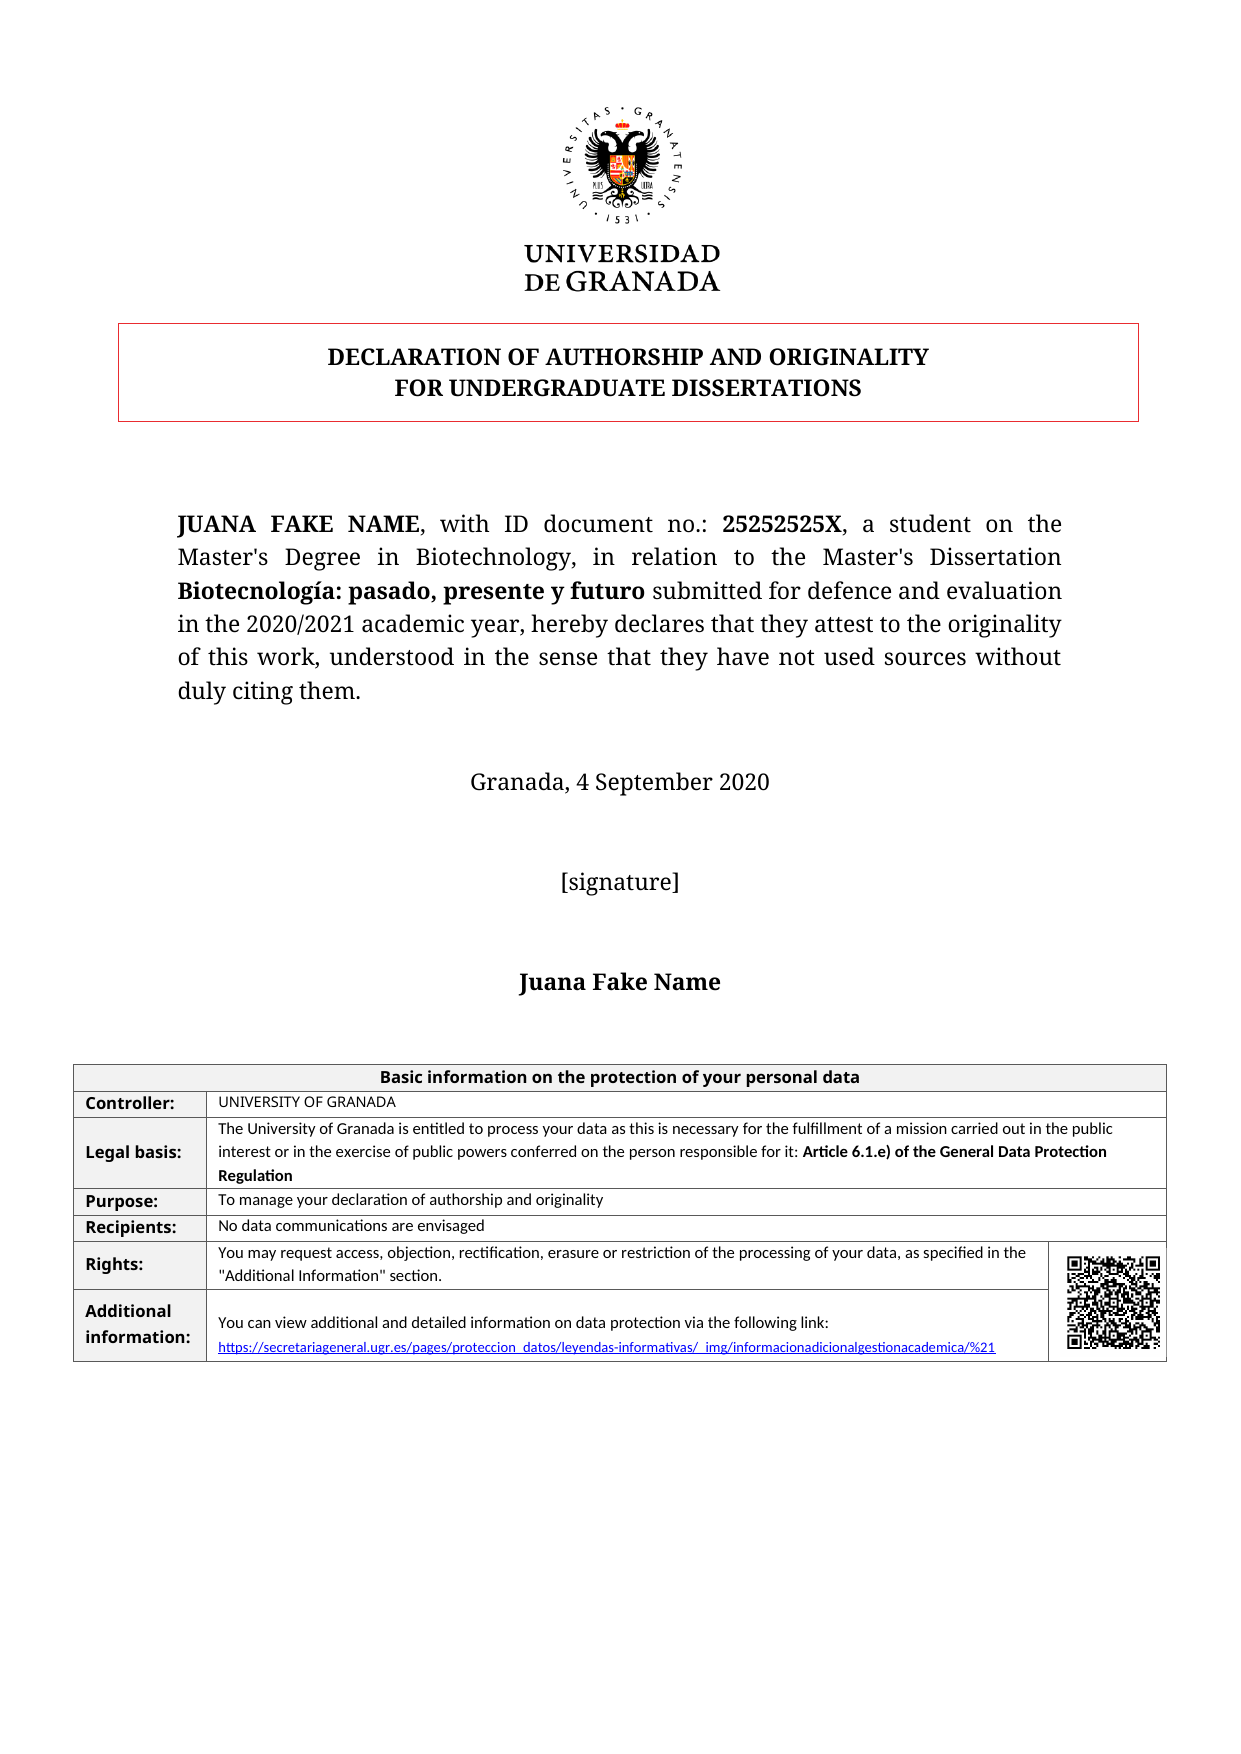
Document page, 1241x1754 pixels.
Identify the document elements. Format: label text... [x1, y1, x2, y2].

text Granada, 4 September 2020 [177, 764, 1063, 797]
text Juana Fake Name [177, 964, 1063, 997]
table_cell Legal basis: [74, 1118, 206, 1188]
table_cell No data communications are envisaged [207, 1216, 1166, 1241]
table_header Basic information on the protection of your personal data [74, 1065, 1166, 1091]
table_cell Rights: [74, 1242, 206, 1289]
table_cell Purpose: [74, 1189, 206, 1215]
table_cell The University of Granada is entitled to process your data as this is necessary for the fulfillment of a mission carried out in the public interest or in the exercise of public powers conferred on the person responsible for it: Article 6.1.e) of the General Data Protection Regulation [207, 1118, 1166, 1188]
picture [1059, 1248, 1167, 1357]
table_cell [1049, 1242, 1166, 1361]
table_cell You may request access, objection, rectification, erasure or restriction of the processing of your data, as specified in the "Additional Information" section. [207, 1242, 1048, 1289]
text DECLARATION OF AUTHORSHIP AND ORIGINALITY [136, 341, 1121, 372]
table_cell UNIVERSITY OF GRANADA [207, 1092, 1166, 1117]
text FOR UNDERGRADUATE DISSERTATIONS [136, 372, 1121, 404]
text JUANA FAKE NAME, with ID document no.: 25252525X, a student on the Master's Degree in Biotechnology, in relation to the Master's Dissertation Biotecnología: pasado, presente y futuro submitted for defence and evaluation in the 2020/2021 academic year, hereby declares that they attest to the originality of this work, understood in the sense that they have not used sources without duly citing them. [177, 506, 1063, 706]
table_cell To manage your declaration of authorship and originality [207, 1189, 1166, 1215]
table_cell Controller: [74, 1092, 206, 1117]
table_cell Additional information: [74, 1290, 206, 1361]
table_cell Recipients: [74, 1216, 206, 1241]
text [signature] [177, 864, 1063, 897]
table_cell You can view additional and detailed information on data protection via the following link: https://secretariageneral.ugr.es/pages/proteccion_datos/leyendas-informativas/_img/informacionadicionalgestionacademica/%21 [207, 1290, 1048, 1361]
picture [502, 73, 739, 310]
